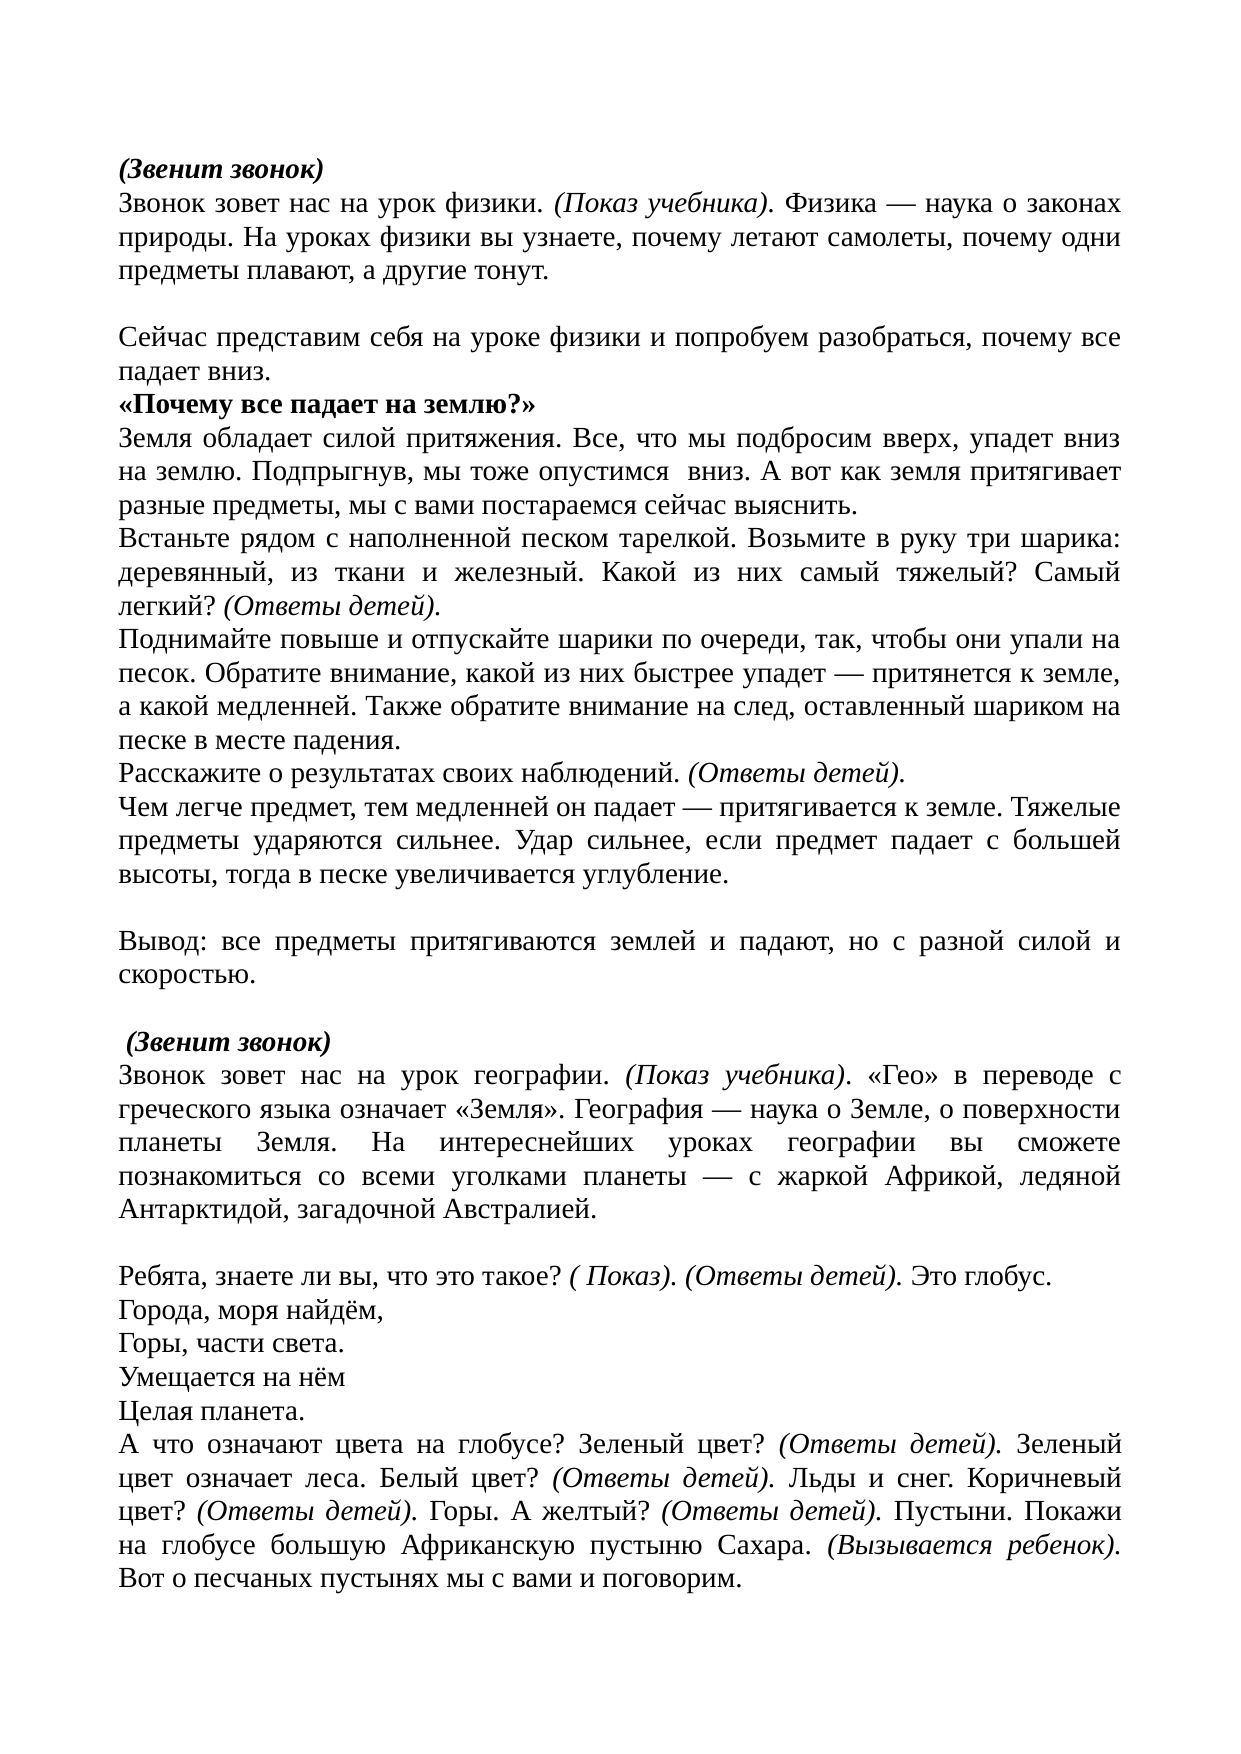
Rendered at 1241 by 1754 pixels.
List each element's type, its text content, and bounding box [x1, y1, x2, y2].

text Ребята, знаете ли вы, что это такое? ( Показ). (Ответы детей). Это глобус. [118, 1258, 1122, 1292]
text Звонок зовет нас на урок физики. (Показ учебника). Физика — наука о законах природы. На уроках физики вы узнаете, почему летают самолеты, почему одни предметы плавают, а другие тонут. [118, 185, 1122, 286]
text Сейчас представим себя на уроке физики и попробуем разобраться, почему все падает вниз. [118, 319, 1122, 386]
text Поднимайте повыше и отпускайте шарики по очереди, так, чтобы они упали на песок. Обратите внимание, какой из них быстрее упадет — притянется к земле, а какой медленней. Также обратите внимание на след, оставленный шариком на песке в месте падения. [118, 621, 1122, 755]
text Земля обладает силой притяжения. Все, что мы подбросим вверх, упадет вниз на землю. Подпрыгнув, мы тоже опустимся вниз. А вот как земля притягивает разные предметы, мы с вами постараемся сейчас выяснить. [118, 420, 1122, 521]
text Расскажите о результатах своих наблюдений. (Ответы детей). [118, 755, 1122, 789]
text «Почему все падает на землю?» [118, 386, 1122, 420]
text Звонок зовет нас на урок географии. (Показ учебника). «Гео» в переводе с греческого языка означает «Земля». География — наука о Земле, о поверхности планеты Земля. На интереснейших уроках географии вы сможете познакомиться со всеми уголками планеты — с жаркой Африкой, ледяной Антарктидой, загадочной Австралией. [118, 1057, 1122, 1225]
text (Звенит звонок) [118, 152, 1122, 185]
text Чем легче предмет, тем медленней он падает — притягивается к земле. Тяжелые предметы ударяются сильнее. Удар сильнее, если предмет падает с большей высоты, тогда в песке увеличивается углубление. [118, 789, 1122, 889]
text А что означают цвета на глобусе? Зеленый цвет? (Ответы детей). Зеленый цвет означает леса. Белый цвет? (Ответы детей). Льды и снег. Коричневый цвет? (Ответы детей). Горы. А желтый? (Ответы детей). Пустыни. Покажи на глобусе большую Африканскую пустыню Сахара. (Вызывается ребенок). Вот о песчаных пустынях мы с вами и поговорим. [118, 1426, 1122, 1594]
text (Звенит звонок) [118, 1024, 1122, 1057]
text Вывод: все предметы притягиваются землей и падают, но с разной силой и скоростью. [118, 923, 1122, 990]
text Города, моря найдём, Горы, части света. Умещается на нём Целая планета. [118, 1292, 1122, 1426]
text Встаньте рядом с наполненной песком тарелкой. Возьмите в руку три шарика: деревянный, из ткани и железный. Какой из них самый тяжелый? Самый легкий? (Ответы детей). [118, 521, 1122, 621]
